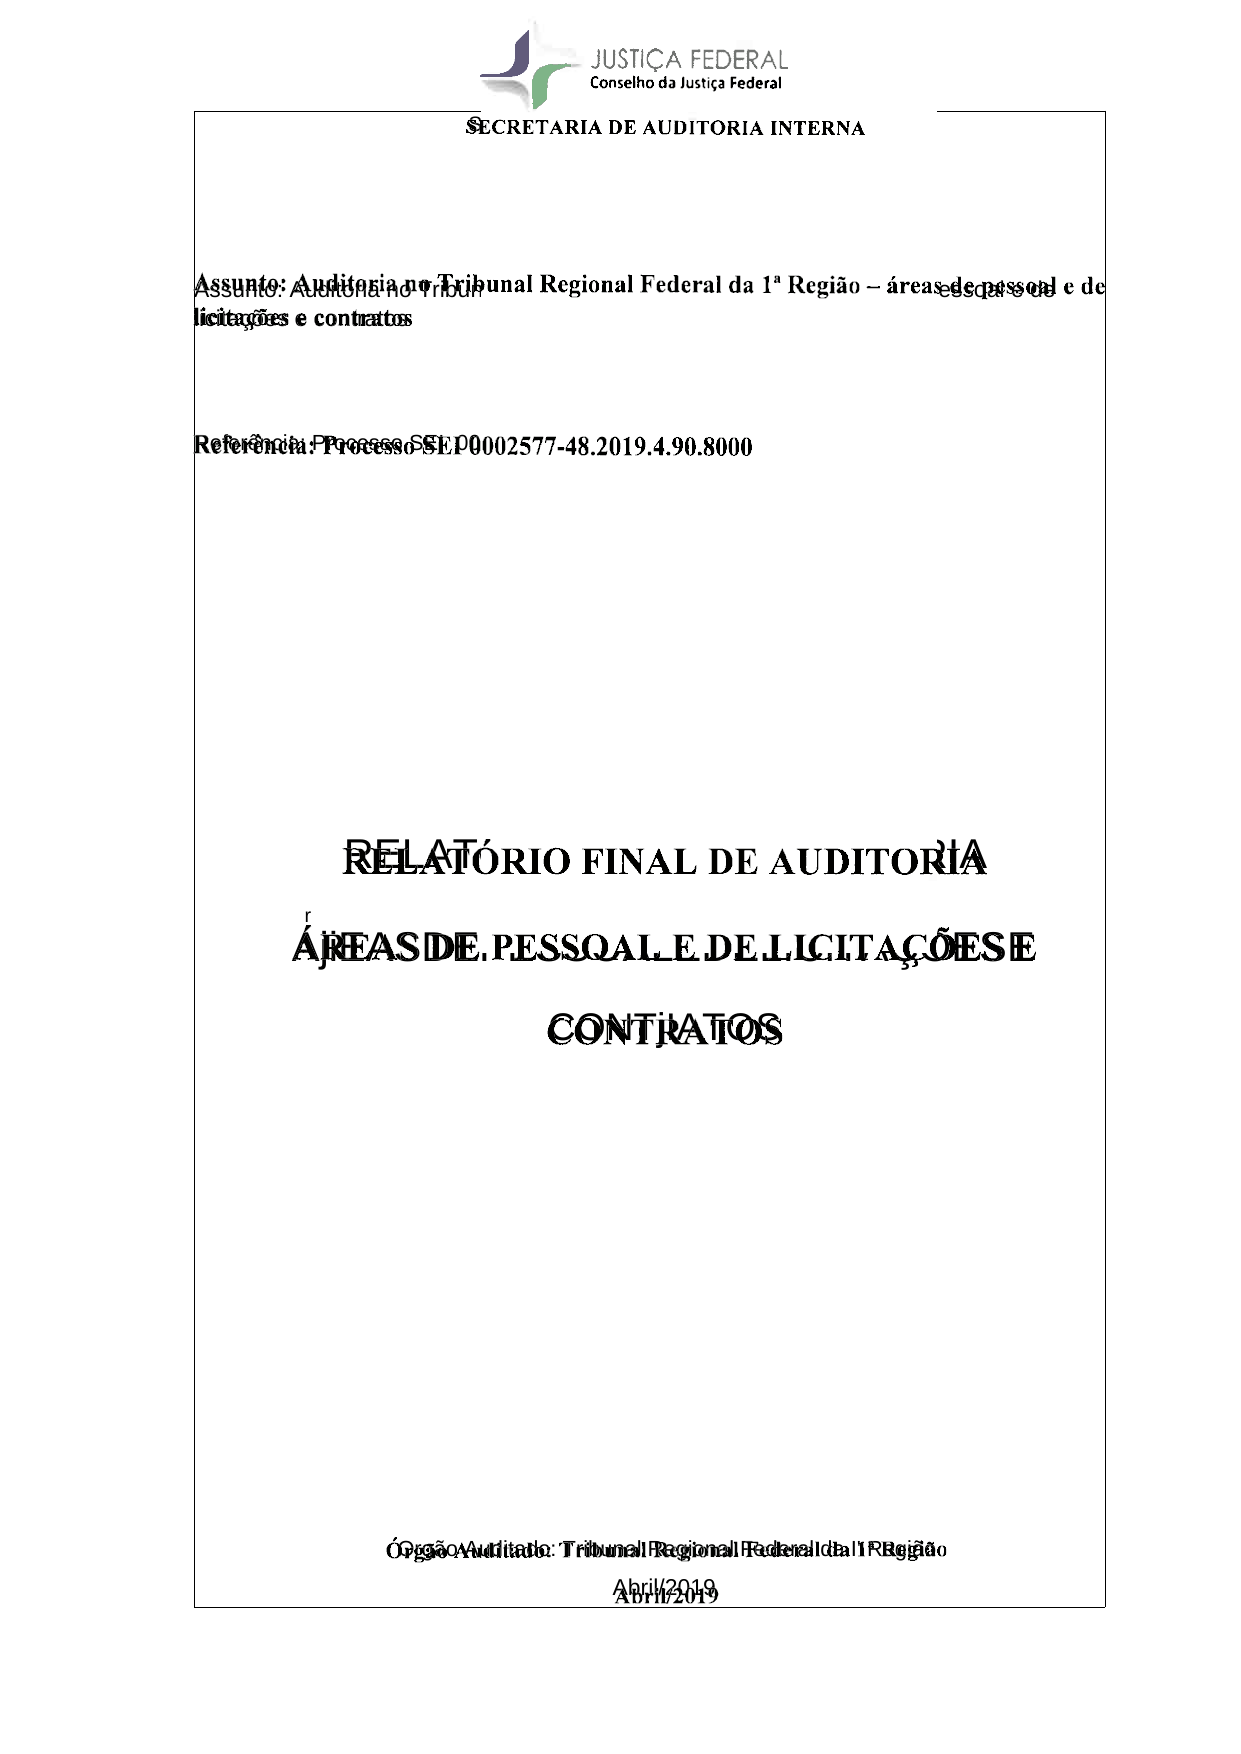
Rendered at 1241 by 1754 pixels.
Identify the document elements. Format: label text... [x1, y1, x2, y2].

text r [937, 820, 1104, 836]
text Referência: Processo SEI 0002577-48.2019.4.90.8000 [937, 430, 1104, 456]
text RELATORIOFINALDEAUDITORIA [290, 836, 481, 877]
text Abril/2019 [947, 1574, 1038, 1600]
text r [304, 907, 481, 925]
text AjiEASDEPESSOALEDELICITAÇOESE [290, 926, 1037, 971]
text Orgão Auditado: Tribunal Regional Federal da I' Região [290, 1536, 1044, 1561]
text CONTjIATOS [290, 1004, 1039, 1049]
picture [193, 16, 1105, 967]
text RELATORIOFINALDEAUDITORIA [937, 836, 1041, 877]
picture [386, 1537, 947, 1604]
text [937, 907, 1104, 926]
text Abril/2019 [290, 1574, 386, 1600]
text Referência: Processo SEI 0002577-48.2019.4.90.8000 [195, 430, 481, 434]
text SECRETARIA DEAUDITORIAINTERNA [937, 112, 1042, 137]
text SECRETARIA DEAUDITORIAINTERNA [290, 112, 481, 137]
picture [547, 1018, 783, 1045]
